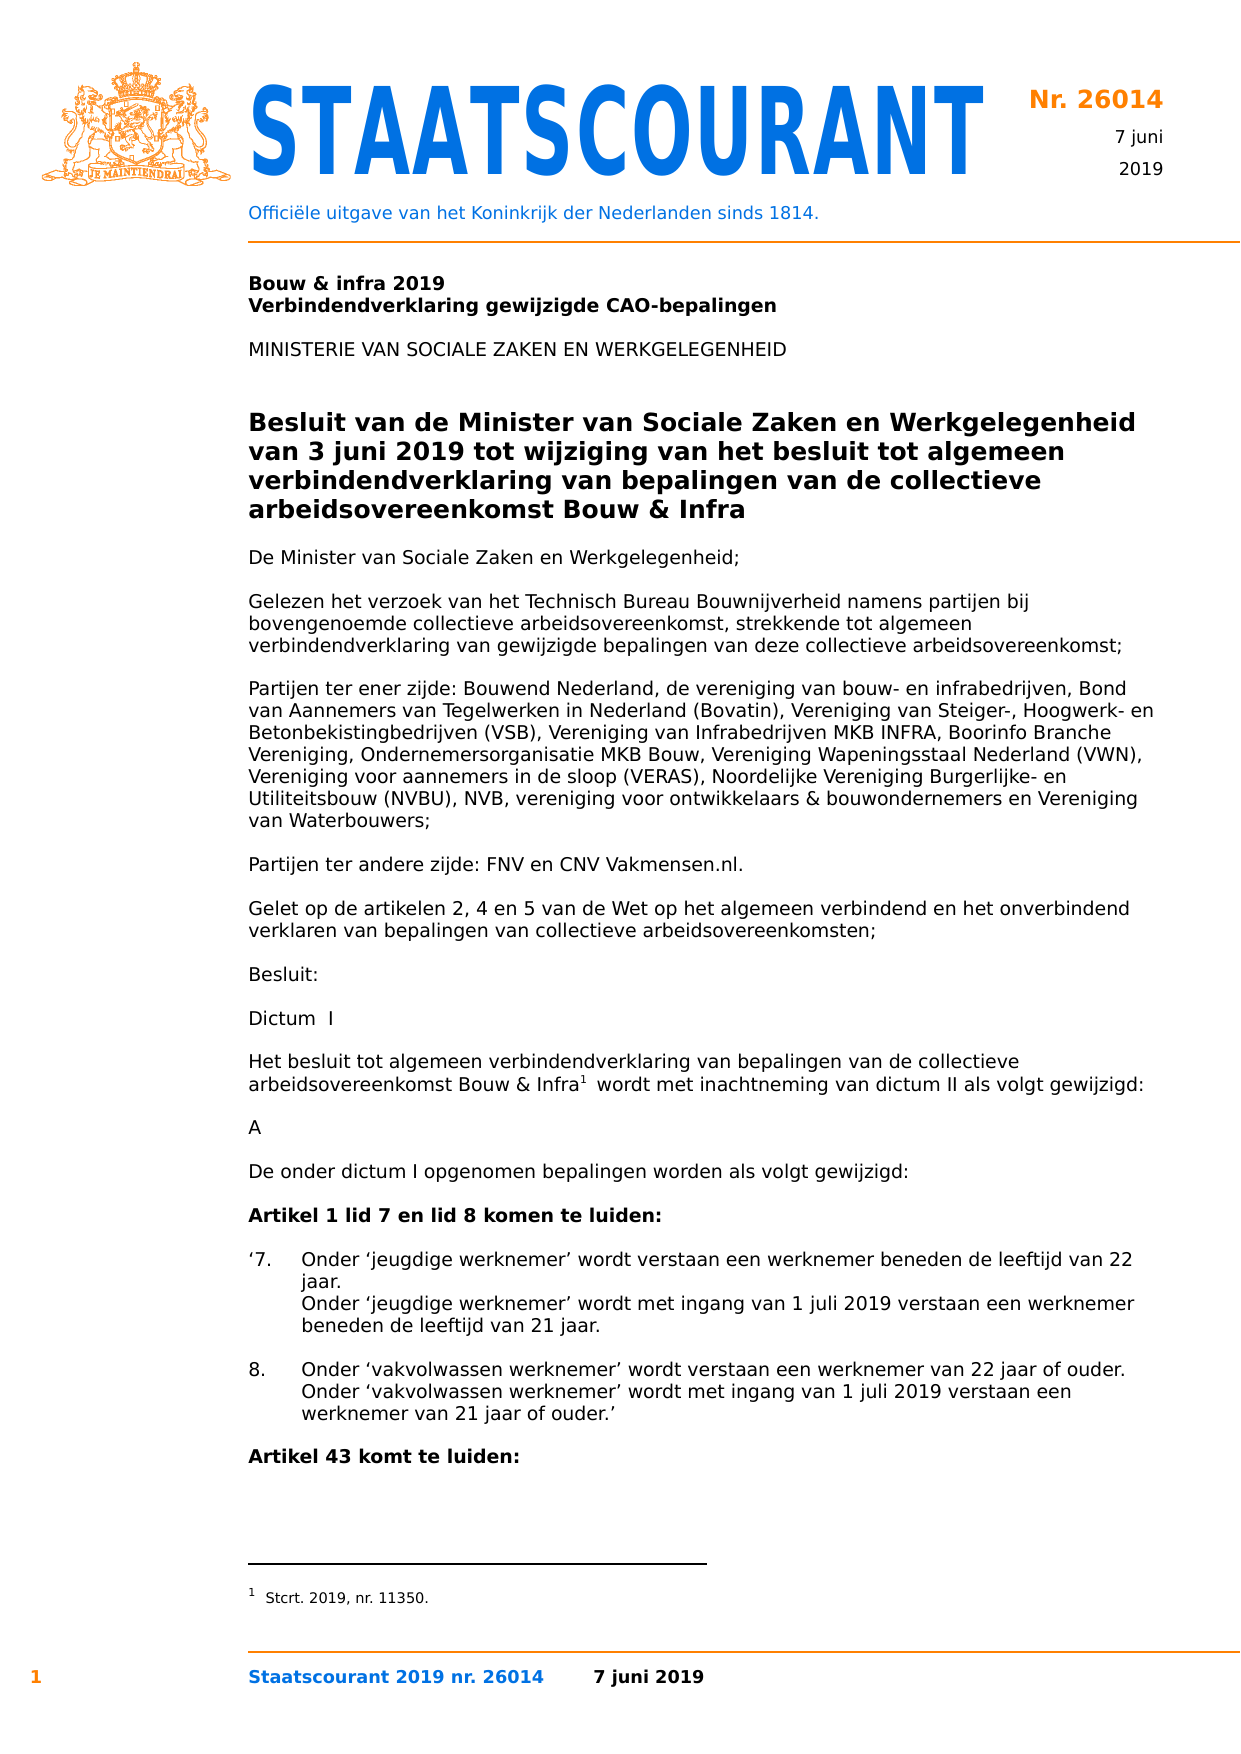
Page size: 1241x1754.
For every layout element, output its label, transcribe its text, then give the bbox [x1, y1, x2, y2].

text Onder ‘vakvolwassen werknemer’ wordt met ingang van 1 juli 2019 verstaan een werknemer van 21 jaar of ouder.’ [301, 1381, 1163, 1424]
table_header Nr. 26014 [998, 62, 1240, 121]
text De onder dictum I opgenomen bepalingen worden als volgt gewijzigd: [248, 1161, 1163, 1183]
table_cell 7 juni [998, 121, 1240, 153]
table_header [25, 62, 248, 241]
picture [41, 62, 231, 186]
text Gelet op de artikelen 2, 4 en 5 van de Wet op het algemeen verbindend en het onverbindend verklaren van bepalingen van collectieve arbeidsovereenkomsten; [248, 898, 1163, 942]
text 8. Onder ‘vakvolwassen werknemer’ wordt verstaan een werknemer van 22 jaar of ouder. [248, 1359, 1163, 1381]
text Gelezen het verzoek van het Technisch Bureau Bouwnijverheid namens partijen bij bovengenoemde collectieve arbeidsovereenkomst, strekkende tot algemeen verbindendverklaring van gewijzigde bepalingen van deze collectieve arbeidsovereenkomst; [248, 591, 1163, 656]
text Artikel 1 lid 7 en lid 8 komen te luiden: [248, 1205, 1163, 1227]
text Artikel 43 komt te luiden: [248, 1446, 1163, 1468]
text A [248, 1117, 1163, 1139]
text MINISTERIE VAN SOCIALE ZAKEN EN WERKGELEGENHEID [248, 339, 1163, 361]
table_cell 2019 [998, 153, 1240, 203]
table_cell Officiële uitgave van het Koninkrijk der Nederlanden sinds 1814. [248, 203, 1240, 241]
subtitle Besluit van de Minister van Sociale Zaken en Werkgelegenheid van 3 juni 2019 tot wijziging van het besluit tot algemeen verbindendverklaring van bepalingen van de collectieve arbeidsovereenkomst Bouw & Infra [248, 408, 1163, 525]
text Bouw & infra 2019 [248, 273, 1163, 295]
text ‘7. Onder ‘jeugdige werknemer’ wordt verstaan een werknemer beneden de leeftijd van 22 jaar. [248, 1249, 1163, 1293]
text Het besluit tot algemeen verbindendverklaring van bepalingen van de collectieve arbeidsovereenkomst Bouw & Infra wordt met inachtneming van dictum II als volgt gewijzigd: [248, 1051, 1163, 1095]
text Verbindendverklaring gewijzigde CAO-bepalingen [248, 295, 1163, 317]
text Onder ‘jeugdige werknemer’ wordt met ingang van 1 juli 2019 verstaan een werknemer beneden de leeftijd van 21 jaar. [301, 1293, 1163, 1337]
text Partijen ter ener zijde: Bouwend Nederland, de vereniging van bouw- en infrabedrijven, Bond van Aannemers van Tegelwerken in Nederland (Bovatin), Vereniging van Steiger-, Hoogwerk- en Betonbekistingbedrijven (VSB), Vereniging van Infrabedrijven MKB INFRA, Boorinfo Branche Vereniging, Ondernemersorganisatie MKB Bouw, Vereniging Wapeningsstaal Nederland (VWN), Vereniging voor aannemers in de sloop (VERAS), Noordelijke Vereniging Burgerlijke- en Utiliteitsbouw (NVBU), NVB, vereniging voor ontwikkelaars & bouwondernemers en Vereniging van Waterbouwers; [248, 678, 1163, 832]
text Partijen ter andere zijde: FNV en CNV Vakmensen.nl. [248, 854, 1163, 876]
table_header STAATSCOURANT [248, 62, 998, 203]
text Stcrt. 2019, nr. 11350. [248, 1586, 1163, 1608]
text De Minister van Sociale Zaken en Werkgelegenheid; [248, 547, 1163, 569]
text Besluit: [248, 964, 1163, 986]
text Dictum I [248, 1008, 1163, 1029]
